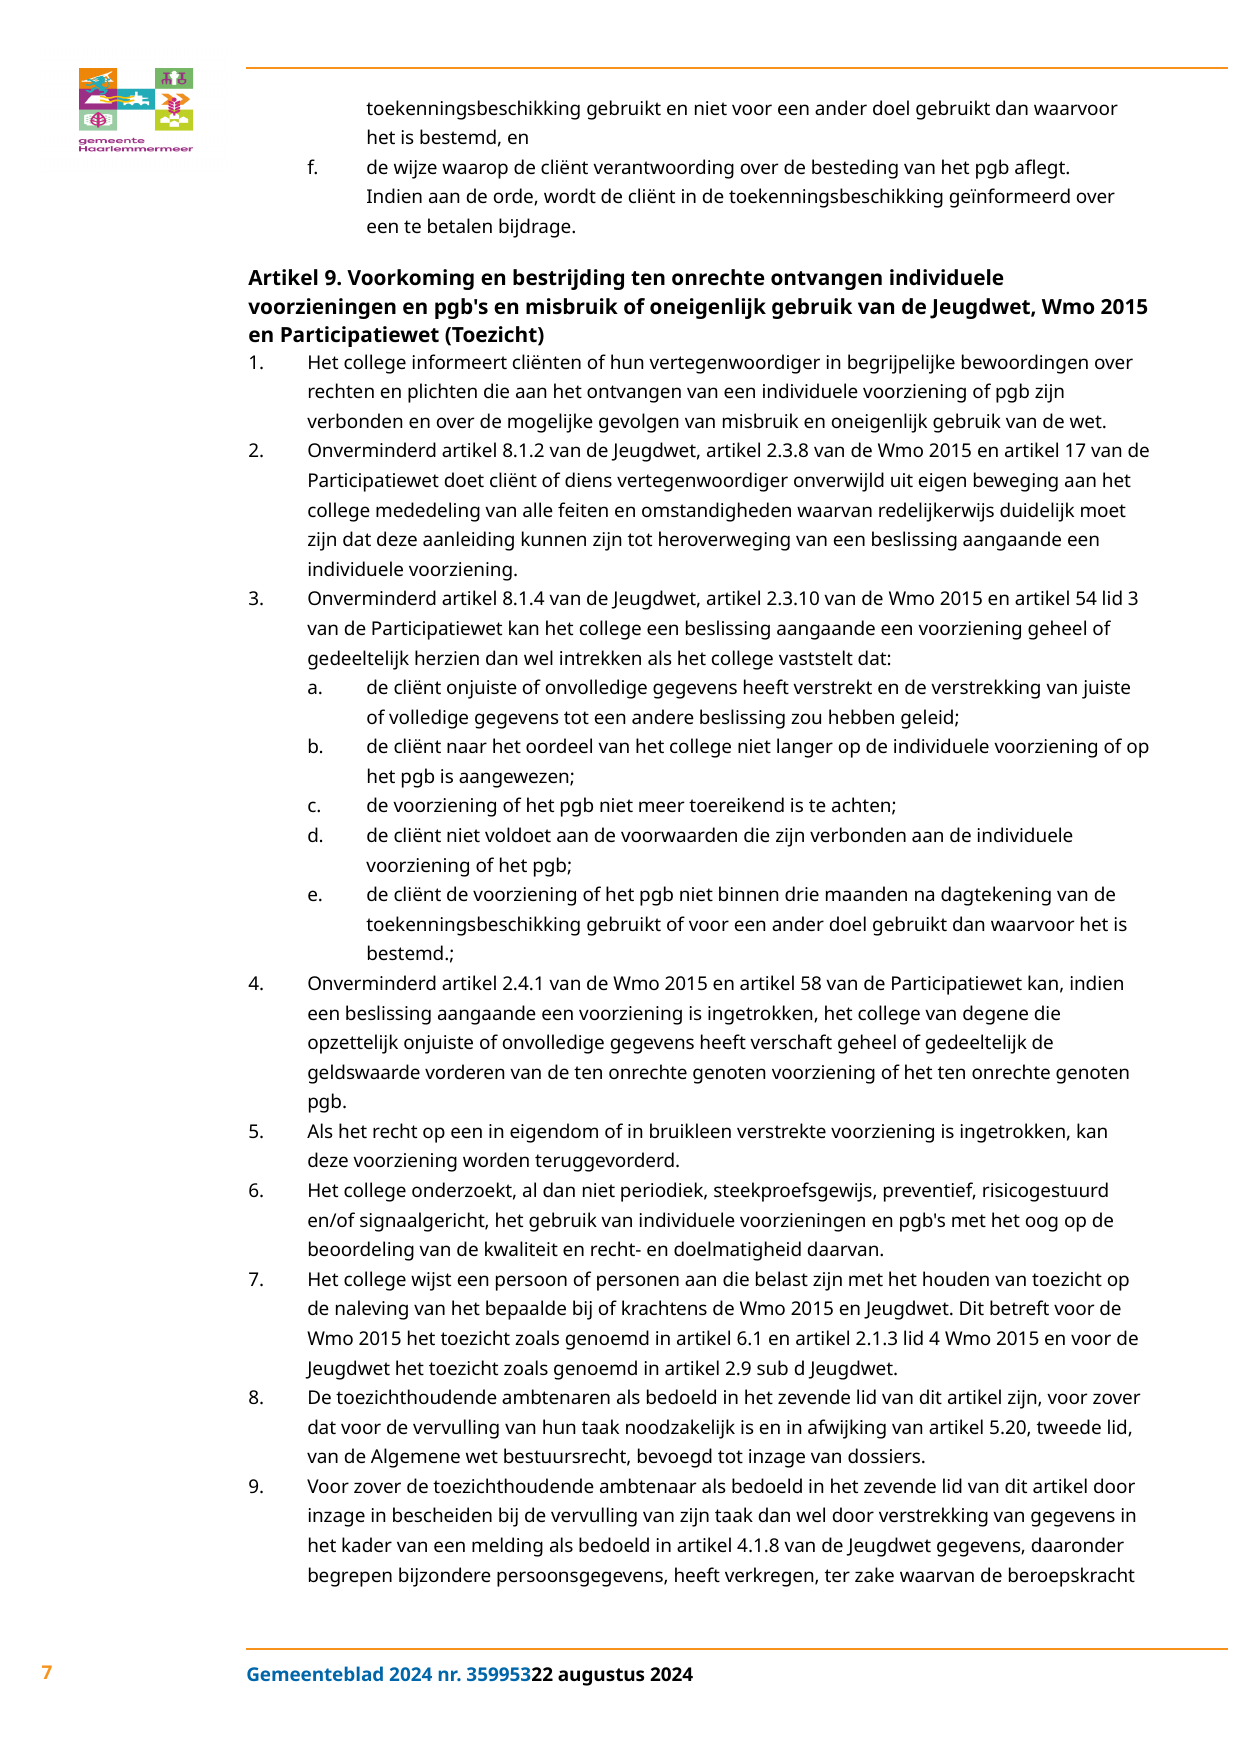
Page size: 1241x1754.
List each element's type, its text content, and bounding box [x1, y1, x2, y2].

list Het college onderzoekt, al dan niet periodiek, steekproefsgewijs, preventief, risicogestuurd en/of signaalgericht, het gebruik van individuele voorzieningen en pgb's met het oog op de beoordeling van de kwaliteit en recht- en doelmatigheid daarvan. [248, 1177, 1152, 1262]
list de wijze waarop de cliënt verantwoording over de besteding van het pgb aflegt. [307, 154, 1152, 180]
list de cliënt de voorziening of het pgb niet binnen drie maanden na dagtekening van de toekenningsbeschikking gebruikt of voor een ander doel gebruikt dan waarvoor het is bestemd.; [307, 881, 1152, 966]
list Onverminderd artikel 2.4.1 van de Wmo 2015 en artikel 58 van de Participatiewet kan, indien een beslissing aangaande een voorziening is ingetrokken, het college van degene die opzettelijk onjuiste of onvolledige gegevens heeft verschaft geheel of gedeeltelijk de geldswaarde vorderen van de ten onrechte genoten voorziening of het ten onrechte genoten pgb. [248, 970, 1152, 1114]
list De toezichthoudende ambtenaren als bedoeld in het zevende lid van dit artikel zijn, voor zover dat voor de vervulling van hun taak noodzakelijk is en in afwijking van artikel 5.20, tweede lid, van de Algemene wet bestuursrecht, bevoegd tot inzage van dossiers. [248, 1384, 1152, 1469]
text Artikel 9. Voorkoming en bestrijding ten onrechte ontvangen individuele voorzieningen en pgb's en misbruik of oneigenlijk gebruik van de Jeugdwet, Wmo 2015 en Participatiewet (Toezicht) [248, 263, 1152, 349]
list de cliënt niet voldoet aan de voorwaarden die zijn verbonden aan de individuele voorziening of het pgb; [307, 822, 1152, 877]
list Het college wijst een persoon of personen aan die belast zijn met het houden van toezicht op de naleving van het bepaalde bij of krachtens de Wmo 2015 en Jeugdwet. Dit betreft voor de Wmo 2015 het toezicht zoals genoemd in artikel 6.1 en artikel 2.1.3 lid 4 Wmo 2015 en voor de Jeugdwet het toezicht zoals genoemd in artikel 2.9 sub d Jeugdwet. [248, 1266, 1152, 1380]
list de cliënt onjuiste of onvolledige gegevens heeft verstrekt en de verstrekking van juiste of volledige gegevens tot een andere beslissing zou hebben geleid; [307, 674, 1152, 729]
list de cliënt naar het oordeel van het college niet langer op de individuele voorziening of op het pgb is aangewezen; [307, 733, 1152, 789]
list Voor zover de toezichthoudende ambtenaar als bedoeld in het zevende lid van dit artikel door inzage in bescheiden bij de vervulling van zijn taak dan wel door verstrekking van gegevens in het kader van een melding als bedoeld in artikel 4.1.8 van de Jeugdwet gegevens, daaronder begrepen bijzondere persoonsgegevens, heeft verkregen, ter zake waarvan de beroepskracht [248, 1473, 1152, 1587]
list Indien aan de orde, wordt de cliënt in de toekenningsbeschikking geïnformeerd over een te betalen bijdrage. [307, 183, 1152, 239]
list Als het recht op een in eigendom of in bruikleen verstrekte voorziening is ingetrokken, kan deze voorziening worden teruggevorderd. [248, 1118, 1152, 1173]
list Het college informeert cliënten of hun vertegenwoordiger in begrijpelijke bewoordingen over rechten en plichten die aan het ontvangen van een individuele voorziening of pgb zijn verbonden en over de mogelijke gevolgen van misbruik en oneigenlijk gebruik van de wet. [248, 349, 1152, 434]
picture [41, 47, 231, 172]
list Onverminderd artikel 8.1.4 van de Jeugdwet, artikel 2.3.10 van de Wmo 2015 en artikel 54 lid 3 van de Participatiewet kan het college een beslissing aangaande een voorziening geheel of gedeeltelijk herzien dan wel intrekken als het college vaststelt dat: [248, 586, 1152, 670]
list de voorziening of het pgb niet meer toereikend is te achten; [307, 793, 1152, 818]
list toekenningsbeschikking gebruikt en niet voor een ander doel gebruikt dan waarvoor het is bestemd, en [307, 95, 1152, 150]
list Onverminderd artikel 8.1.2 van de Jeugdwet, artikel 2.3.8 van de Wmo 2015 en artikel 17 van de Participatiewet doet cliënt of diens vertegenwoordiger onverwijld uit eigen beweging aan het college mededeling van alle feiten en omstandigheden waarvan redelijkerwijs duidelijk moet zijn dat deze aanleiding kunnen zijn tot heroverweging van een beslissing aangaande een individuele voorziening. [248, 438, 1152, 582]
